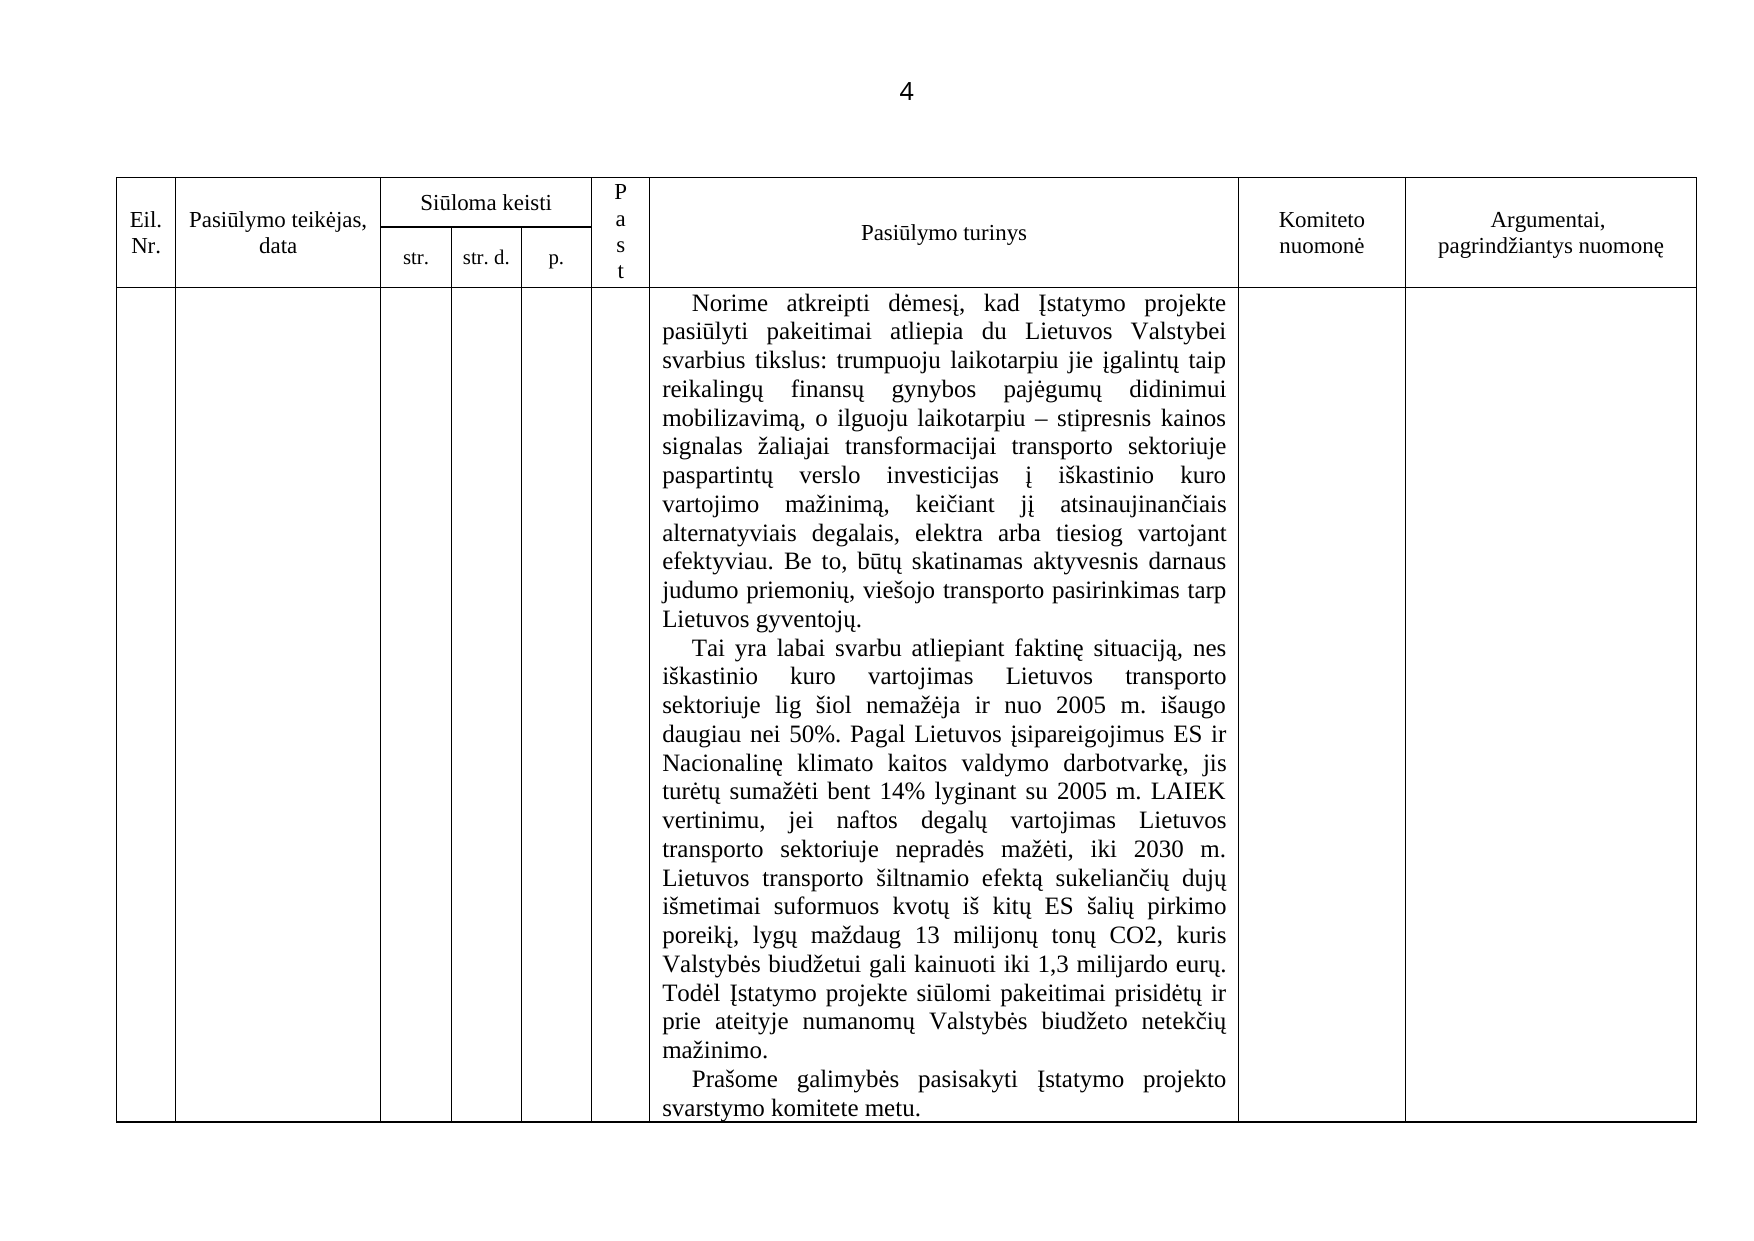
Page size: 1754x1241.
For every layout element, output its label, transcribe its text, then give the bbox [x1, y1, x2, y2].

table_header Pasiūlymo turinys [650, 178, 1238, 287]
table_cell [117, 288, 175, 1121]
table_cell [522, 288, 591, 1121]
table_cell [1239, 288, 1405, 1121]
table_cell [452, 288, 521, 1121]
table_cell [1406, 288, 1696, 1121]
table_header Komiteto nuomonė [1239, 178, 1405, 287]
table_header Eil. Nr. [117, 178, 175, 287]
table_cell [381, 288, 451, 1121]
table_cell str. [381, 228, 451, 287]
table_header Pastabos [592, 178, 649, 287]
table_header Argumentai, pagrindžiantys nuomonę [1406, 178, 1696, 287]
table_cell p. [522, 228, 591, 287]
table_cell [176, 288, 380, 1121]
table_cell [592, 288, 649, 1121]
table_cell str. d. [452, 228, 521, 287]
table_header Pasiūlymo teikėjas, data [176, 178, 380, 287]
table_cell Norime atkreipti dėmesį, kad Įstatymo projekte pasiūlyti pakeitimai atliepia du Lietuvos Valstybei svarbius tikslus: trumpuoju laikotarpiu jie įgalintų taip reikalingų finansų gynybos pajėgumų didinimui mobilizavimą, o ilguoju laikotarpiu – stipresnis kainos signalas žaliajai transformacijai transporto sektoriuje paspartintų verslo investicijas į iškastinio kuro vartojimo mažinimą, keičiant jį atsinaujinančiais alternatyviais degalais, elektra arba tiesiog vartojant efektyviau. Be to, būtų skatinamas aktyvesnis darnaus judumo priemonių, viešojo transporto pasirinkimas tarp Lietuvos gyventojų. Tai yra labai svarbu atliepiant faktinę situaciją, nes iškastinio kuro vartojimas Lietuvos transporto sektoriuje lig šiol nemažėja ir nuo 2005 m. išaugo daugiau nei 50%. Pagal Lietuvos įsipareigojimus ES ir Nacionalinę klimato kaitos valdymo darbotvarkę, jis turėtų sumažėti bent 14% lyginant su 2005 m. LAIEK vertinimu, jei naftos degalų vartojimas Lietuvos transporto sektoriuje nepradės mažėti, iki 2030 m. Lietuvos transporto šiltnamio efektą sukeliančių dujų išmetimai suformuos kvotų iš kitų ES šalių pirkimo poreikį, lygų maždaug 13 milijonų tonų CO2, kuris Valstybės biudžetui gali kainuoti iki 1,3 milijardo eurų. Todėl Įstatymo projekte siūlomi pakeitimai prisidėtų ir prie ateityje numanomų Valstybės biudžeto netekčių mažinimo. Prašome galimybės pasisakyti Įstatymo projekto svarstymo komitete metu. [650, 288, 1238, 1121]
table_header Siūloma keisti [381, 178, 591, 226]
